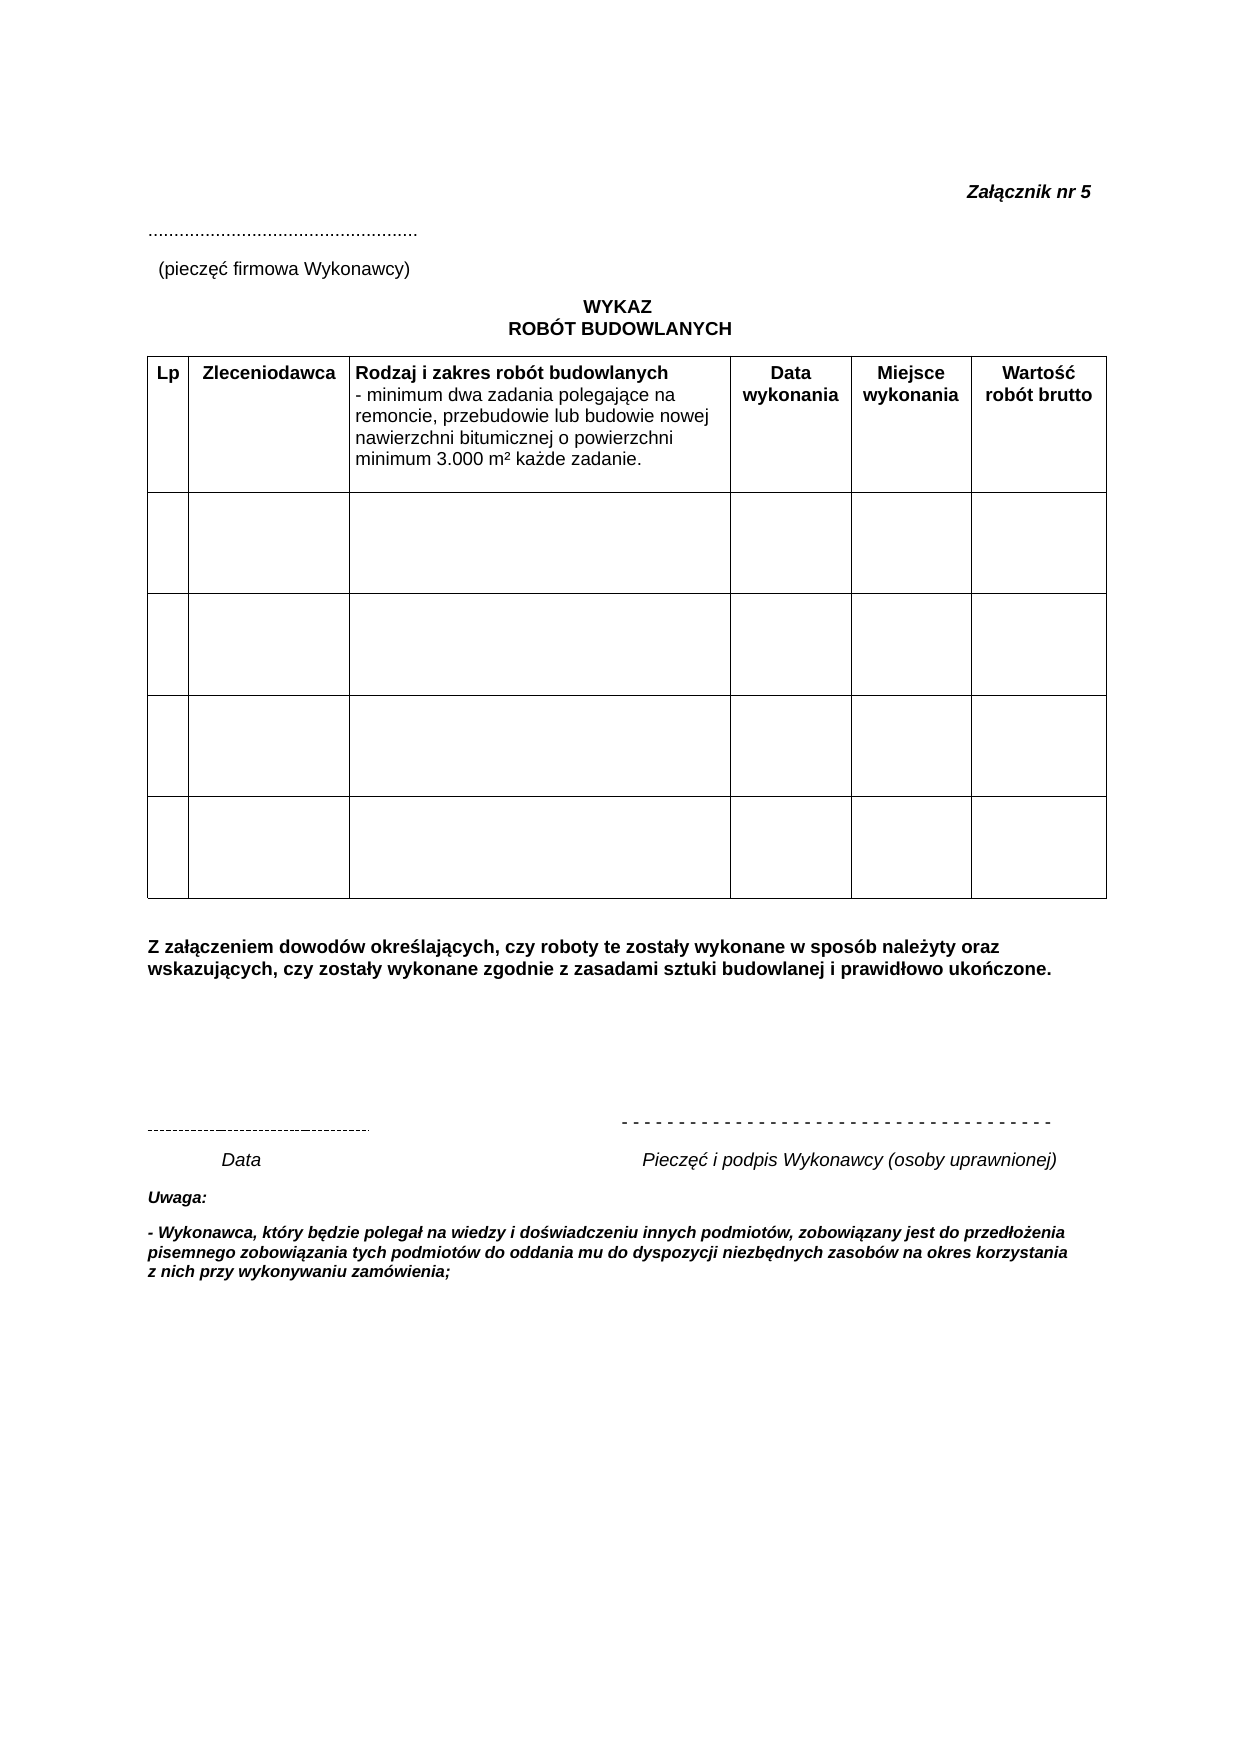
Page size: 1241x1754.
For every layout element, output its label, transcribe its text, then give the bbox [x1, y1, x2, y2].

table_cell [731, 594, 851, 695]
table_cell [731, 493, 851, 593]
table_cell [350, 594, 730, 695]
table_cell [852, 696, 971, 796]
text - - - - - - - - - - - - - - - - - - - - - - - - - - - - - - - - - - - - - - [148, 1111, 1093, 1132]
table_cell [852, 594, 971, 695]
table_cell [189, 594, 349, 695]
table_cell [731, 797, 851, 897]
text Data Pieczęć i podpis Wykonawcy (osoby uprawnionej) [148, 1149, 1093, 1171]
text - Wykonawca, który będzie polegał na wiedzy i doświadczeniu innych podmiotów, zobowiązany jest do przedłożenia pisemnego zobowiązania tych podmiotów do oddania mu do dyspozycji niezbędnych zasobów na okres korzystania z nich przy wykonywaniu zamówienia; [148, 1223, 1093, 1300]
text (pieczęć firmowa Wykonawcy) [148, 257, 1093, 279]
table_cell [189, 493, 349, 593]
table_cell [731, 696, 851, 796]
table_cell [350, 797, 730, 897]
table_cell [148, 797, 188, 897]
table_cell [350, 696, 730, 796]
table_cell [972, 493, 1106, 593]
table_cell [148, 696, 188, 796]
table_cell [852, 797, 971, 897]
table_header Data wykonania [731, 357, 851, 492]
table_cell [189, 797, 349, 897]
text Uwaga: [148, 1187, 1093, 1207]
table_cell [189, 696, 349, 796]
table_cell [148, 594, 188, 695]
table_cell [972, 696, 1106, 796]
table_cell [350, 493, 730, 593]
table_header Lp [148, 357, 188, 492]
text Załącznik nr 5 [148, 181, 1093, 203]
table_header Miejsce wykonania [852, 357, 971, 492]
table_header Wartość robót brutto [972, 357, 1106, 492]
table_header Rodzaj i zakres robót budowlanych - minimum dwa zadania polegające na remoncie, przebudowie lub budowie nowej nawierzchni bitumicznej o powierzchni minimum 3.000 m² każde zadanie. [350, 357, 730, 492]
text WYKAZ ROBÓT BUDOWLANYCH [148, 296, 1093, 339]
table_cell [148, 493, 188, 593]
table_header Zleceniodawca [189, 357, 349, 492]
text .................................................... [148, 219, 1093, 241]
text Z załączeniem dowodów określających, czy roboty te zostały wykonane w sposób należyty oraz wskazujących, czy zostały wykonane zgodnie z zasadami sztuki budowlanej i prawidłowo ukończone. [148, 936, 1093, 1008]
table_cell [972, 797, 1106, 897]
table_cell [852, 493, 971, 593]
table_cell [972, 594, 1106, 695]
